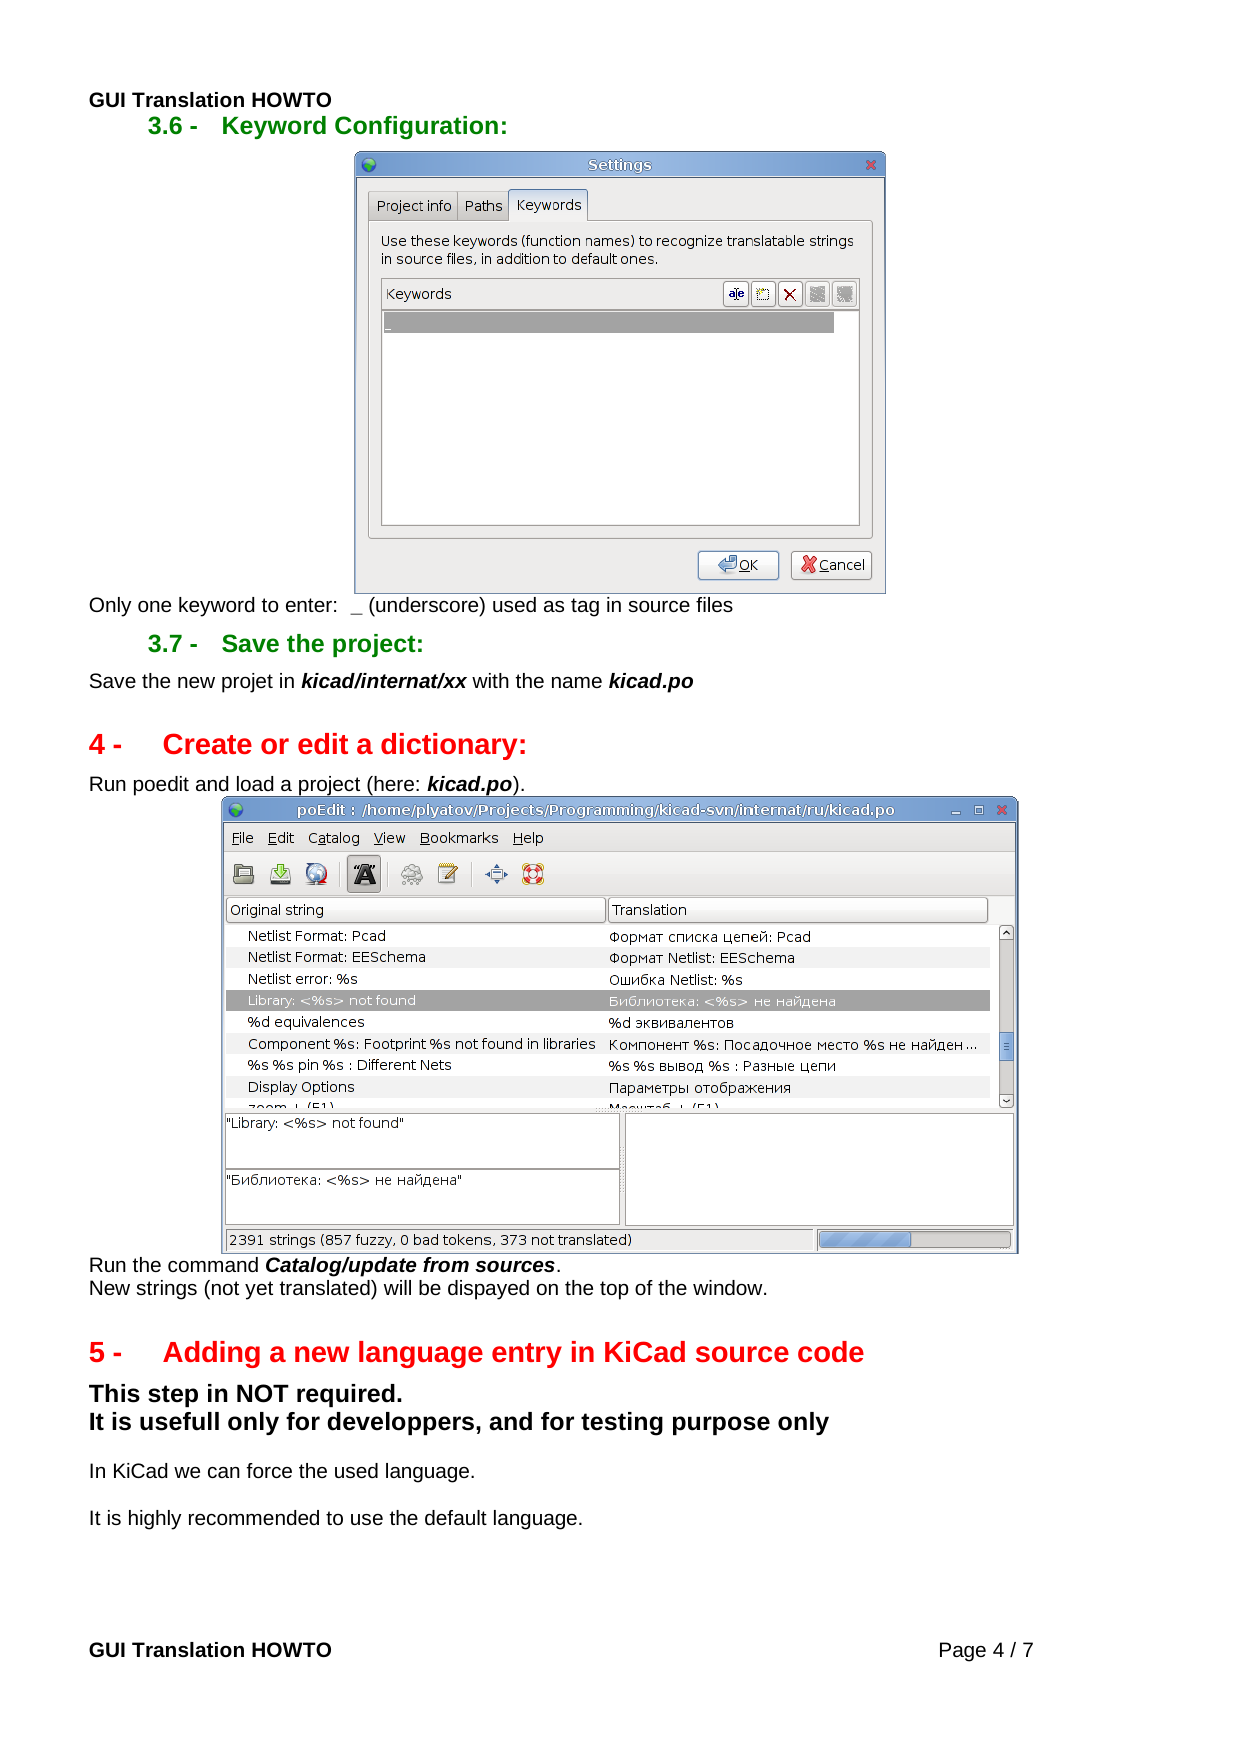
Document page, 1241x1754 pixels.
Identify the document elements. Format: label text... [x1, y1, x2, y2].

text This step in NOT required. [88, 1380, 1152, 1408]
subtitle Create or edit a dictionary: [88, 728, 1152, 761]
subtitle Adding a new language entry in KiCad source code [88, 1336, 1152, 1368]
text Run poedit and load a project (here: kicad.po). [88, 773, 1152, 796]
text Only one keyword to enter: _ (underscore) used as tag in source files [88, 594, 1152, 617]
text It is usefull only for developpers, and for testing purpose only [88, 1408, 1152, 1436]
picture [354, 151, 886, 594]
subtitle Save the project: [148, 630, 1152, 658]
text Save the new projet in kicad/internat/xx with the name kicad.po [88, 669, 1152, 693]
text Run the command Catalog/update from sources. [88, 1253, 1152, 1277]
text New strings (not yet translated) will be dispayed on the top of the window. [88, 1277, 1152, 1300]
picture [221, 796, 1019, 1254]
text It is highly recommended to use the default language. [88, 1507, 1152, 1530]
text In KiCad we can force the used language. [88, 1459, 1152, 1483]
subtitle Keyword Configuration: [148, 112, 1152, 140]
